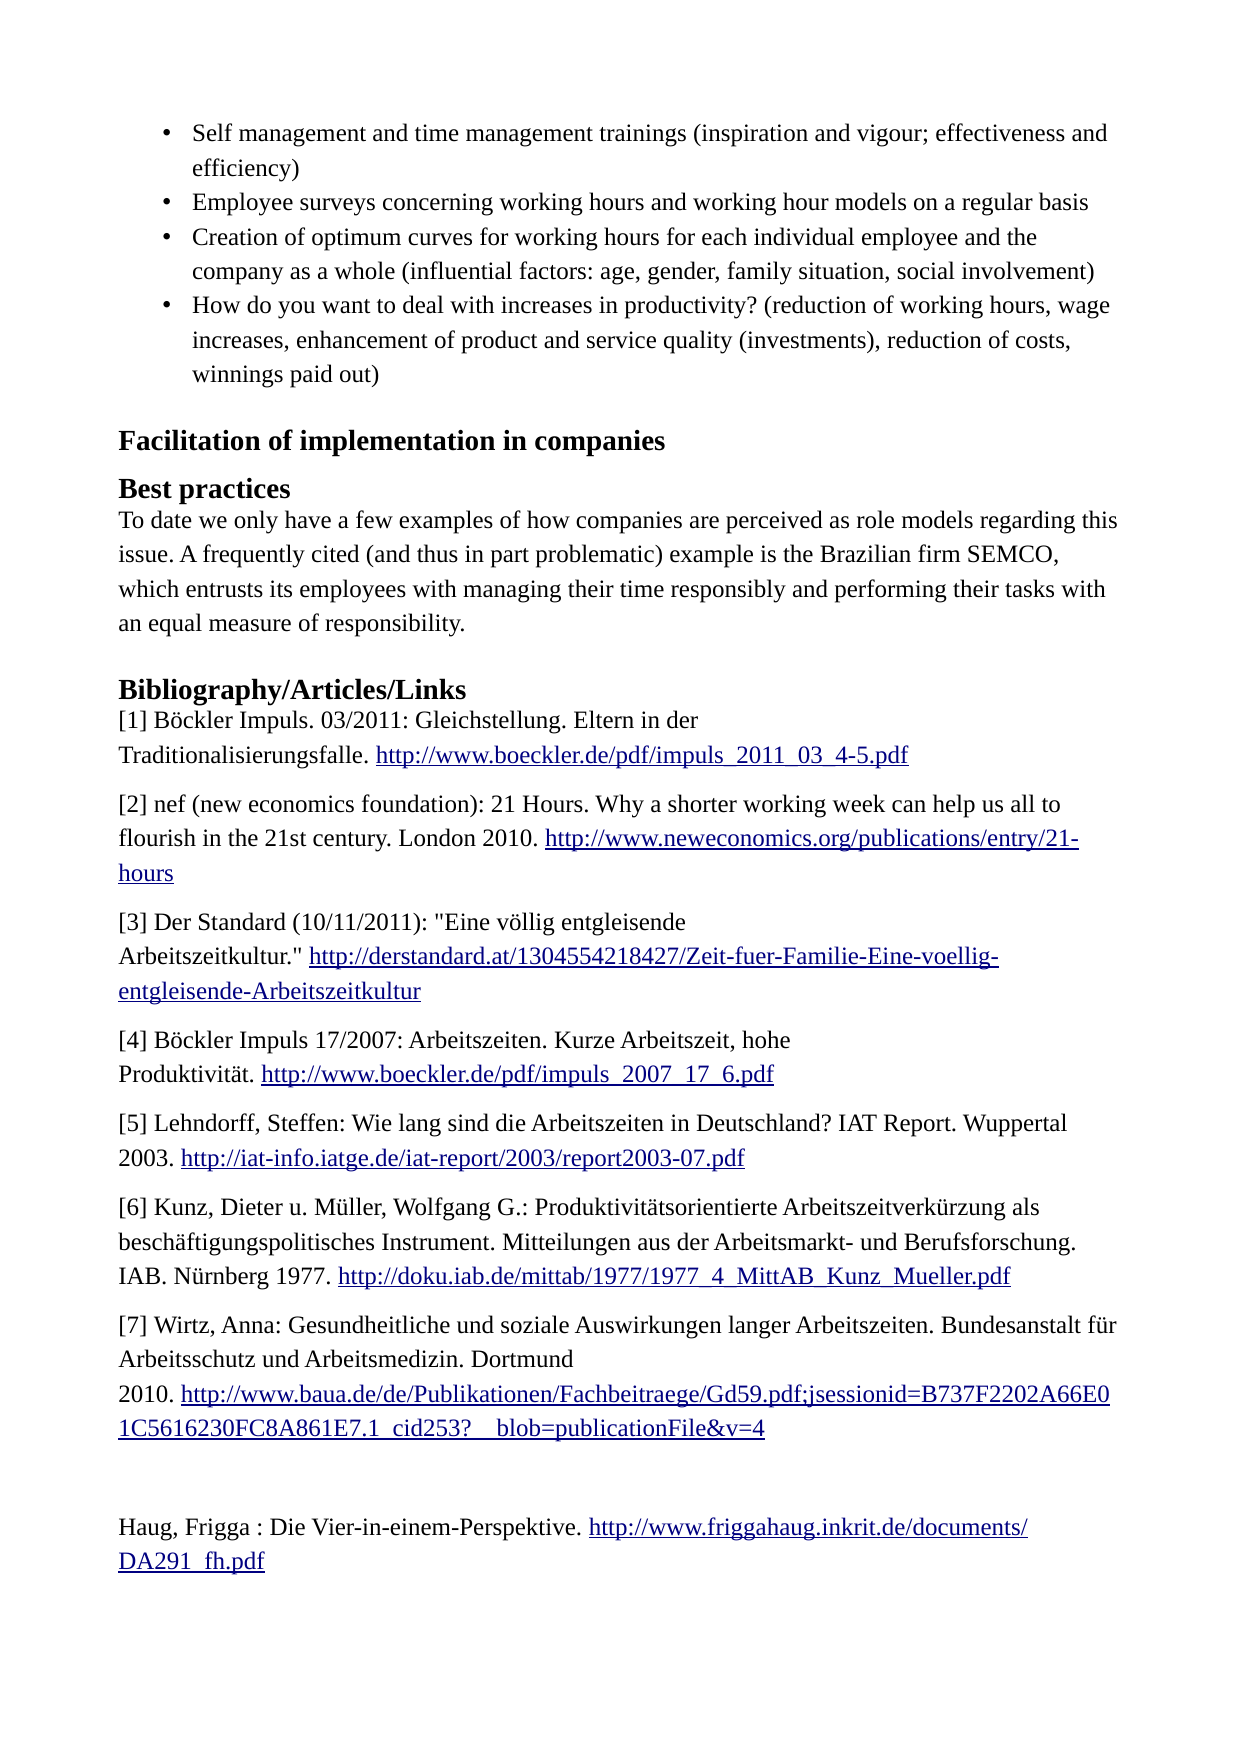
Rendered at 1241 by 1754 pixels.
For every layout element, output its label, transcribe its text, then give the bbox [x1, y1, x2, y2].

text Haug, Frigga : Die Vier-in-einem-Perspektive. http://www.friggahaug.inkrit.de/documents/DA291_fh.pdf [118, 1512, 1122, 1575]
subtitle Bibliography/Articles/Links [118, 672, 1122, 705]
text [2] nef (new economics foundation): 21 Hours. Why a shorter working week can help us all to flourish in the 21st century. London 2010. http://www.neweconomics.org/publications/entry/21-hours [118, 789, 1122, 887]
text To date we only have a few examples of how companies are perceived as role models regarding this issue. A frequently cited (and thus in part problematic) example is the Brazilian firm SEMCO, which entrusts its employees with managing their time responsibly and performing their tasks with an equal measure of responsibility. [118, 505, 1122, 637]
text [6] Kunz, Dieter u. Müller, Wolfgang G.: Produktivitätsorientierte Arbeitszeitverkürzung als beschäftigungspolitisches Instrument. Mitteilungen aus der Arbeitsmarkt- und Berufsforschung. IAB. Nürnberg 1977. http://doku.iab.de/mittab/1977/1977_4_MittAB_Kunz_Mueller.pdf [118, 1192, 1122, 1290]
text [4] Böckler Impuls 17/2007: Arbeitszeiten. Kurze Arbeitszeit, hohe Produktivität. http://www.boeckler.de/pdf/impuls_2007_17_6.pdf [118, 1025, 1122, 1088]
subtitle Best practices [118, 471, 1122, 505]
list How do you want to deal with increases in productivity? (reduction of working hours, wage increases, enhancement of product and service quality (investments), reduction of costs, winnings paid out) [162, 291, 1122, 388]
text [3] Der Standard (10/11/2011): "Eine völlig entgleisende Arbeitszeitkultur." http://derstandard.at/1304554218427/Zeit-fuer-Familie-Eine-voellig-entgleisende-Arbeitszeitkultur [118, 907, 1122, 1005]
text [7] Wirtz, Anna: Gesundheitliche und soziale Auswirkungen langer Arbeitszeiten. Bundesanstalt für Arbeitsschutz und Arbeitsmedizin. Dortmund 2010. http://www.baua.de/de/Publikationen/Fachbeitraege/Gd59.pdf;jsessionid=B737F2202A66E01C5616230FC8A861E7.1_cid253?__blob=publicationFile&v=4 [118, 1310, 1122, 1442]
list Creation of optimum curves for working hours for each individual employee and the company as a whole (influential factors: age, gender, family situation, social involvement) [162, 222, 1122, 285]
text [1] Böckler Impuls. 03/2011: Gleichstellung. Eltern in der Traditionalisierungsfalle. http://www.boeckler.de/pdf/impuls_2011_03_4-5.pdf [118, 705, 1122, 769]
list Employee surveys concerning working hours and working hour models on a regular basis [162, 187, 1122, 216]
subtitle Facilitation of implementation in companies [118, 423, 1122, 457]
text [5] Lehndorff, Steffen: Wie lang sind die Arbeitszeiten in Deutschland? IAT Report. Wuppertal 2003. http://iat-info.iatge.de/iat-report/2003/report2003-07.pdf [118, 1108, 1122, 1172]
list Self management and time management trainings (inspiration and vigour; effectiveness and efficiency) [162, 118, 1122, 181]
